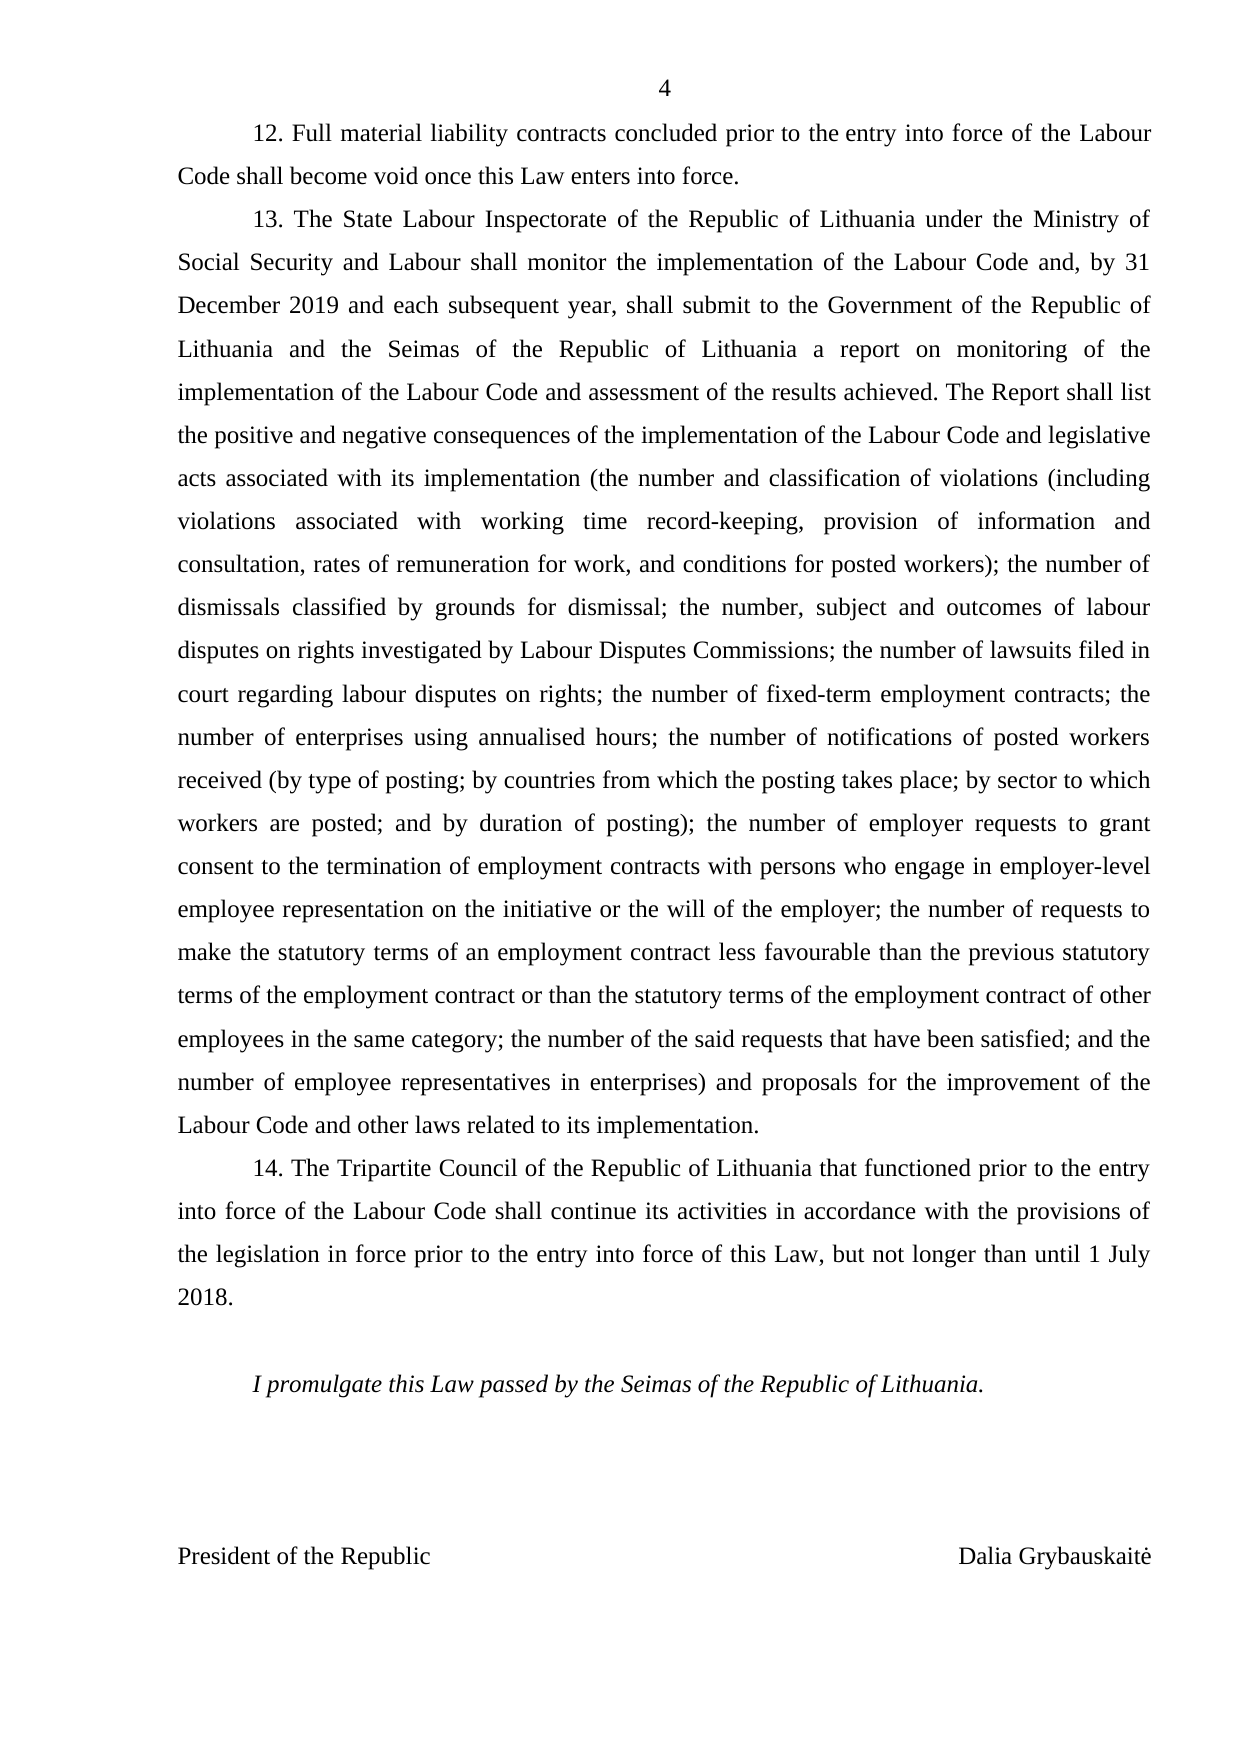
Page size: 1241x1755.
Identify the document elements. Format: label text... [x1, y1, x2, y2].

text President of the Republic Dalia Grybauskaitė [177, 1541, 1152, 1570]
text 12. Full material liability contracts concluded prior to the entry into force of the Labour Code shall become void once this Law enters into force. [177, 118, 1152, 190]
text 14. The Tripartite Council of the Republic of Lithuania that functioned prior to the entry into force of the Labour Code shall continue its activities in accordance with the provisions of the legislation in force prior to the entry into force of this Law, but not longer than until 1 July 2018. [177, 1153, 1152, 1311]
text I promulgate this Law passed by the Seimas of the Republic of Lithuania. [177, 1369, 1152, 1397]
text 13. The State Labour Inspectorate of the Republic of Lithuania under the Ministry of Social Security and Labour shall monitor the implementation of the Labour Code and, by 31 December 2019 and each subsequent year, shall submit to the Government of the Republic of Lithuania and the Seimas of the Republic of Lithuania a report on monitoring of the implementation of the Labour Code and assessment of the results achieved. The Report shall list the positive and negative consequences of the implementation of the Labour Code and legislative acts associated with its implementation (the number and classification of violations (including violations associated with working time record-keeping, provision of information and consultation, rates of remuneration for work, and conditions for posted workers); the number of dismissals classified by grounds for dismissal; the number, subject and outcomes of labour disputes on rights investigated by Labour Disputes Commissions; the number of lawsuits filed in court regarding labour disputes on rights; the number of fixed-term employment contracts; the number of enterprises using annualised hours; the number of notifications of posted workers received (by type of posting; by countries from which the posting takes place; by sector to which workers are posted; and by duration of posting); the number of employer requests to grant consent to the termination of employment contracts with persons who engage in employer-level employee representation on the initiative or the will of the employer; the number of requests to make the statutory terms of an employment contract less favourable than the previous statutory terms of the employment contract or than the statutory terms of the employment contract of other employees in the same category; the number of the said requests that have been satisfied; and the number of employee representatives in enterprises) and proposals for the improvement of the Labour Code and other laws related to its implementation. [177, 204, 1152, 1139]
